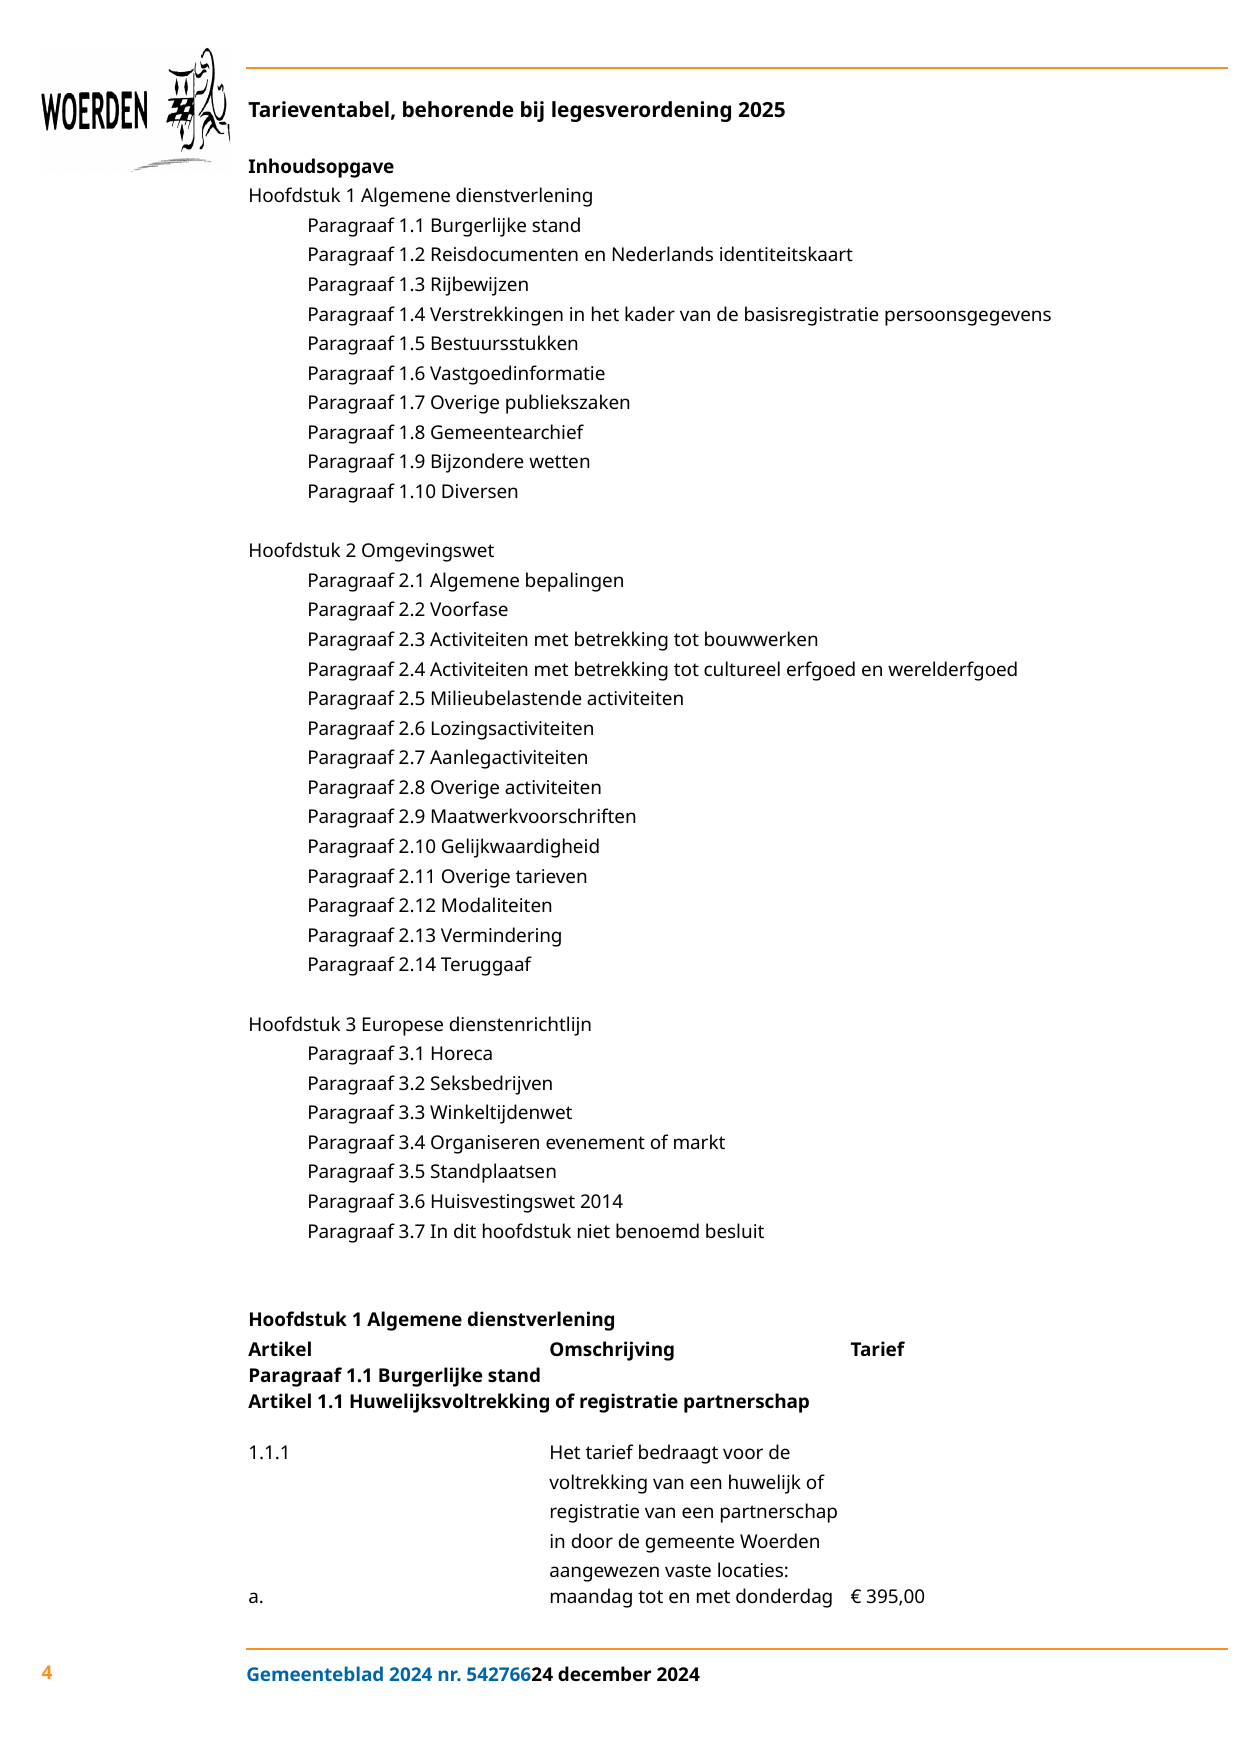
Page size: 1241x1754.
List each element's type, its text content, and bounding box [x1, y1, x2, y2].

list Paragraaf 1.2 Reisdocumenten en Nederlands identiteitskaart [248, 242, 1152, 267]
list Paragraaf 3.4 Organiseren evenement of markt [248, 1129, 1152, 1155]
table_cell [850, 1439, 1152, 1583]
text Tarieventabel, behorende bij legesverordening 2025 [248, 95, 1152, 123]
list Paragraaf 3.2 Seksbedrijven [248, 1070, 1152, 1096]
list Paragraaf 2.13 Vermindering [248, 922, 1152, 948]
list Paragraaf 1.5 Bestuursstukken [248, 330, 1152, 356]
table_cell Artikel 1.1 Huwelijksvoltrekking of registratie partnerschap [248, 1388, 1152, 1413]
list Paragraaf 1.10 Diversen [248, 478, 1152, 504]
text Inhoudsopgave [248, 153, 1152, 179]
list Paragraaf 3.3 Winkeltijdenwet [248, 1099, 1152, 1125]
list Paragraaf 1.6 Vastgoedinformatie [248, 360, 1152, 386]
text Hoofdstuk 2 Omgevingswet [248, 537, 1152, 563]
table_cell [549, 1414, 850, 1439]
text Hoofdstuk 1 Algemene dienstverlening [248, 1307, 1152, 1332]
list Paragraaf 2.11 Overige tarieven [248, 863, 1152, 889]
list Paragraaf 3.5 Standplaatsen [248, 1159, 1152, 1184]
table_cell € 395,00 [850, 1583, 1152, 1609]
list Paragraaf 2.14 Teruggaaf [248, 952, 1152, 977]
list Paragraaf 1.1 Burgerlijke stand [248, 212, 1152, 238]
table_cell [850, 1414, 1152, 1439]
list Paragraaf 2.1 Algemene bepalingen [248, 567, 1152, 593]
text Hoofdstuk 3 Europese dienstenrichtlijn [248, 1011, 1152, 1037]
list Paragraaf 2.9 Maatwerkvoorschriften [248, 804, 1152, 829]
list Paragraaf 2.8 Overige activiteiten [248, 774, 1152, 800]
list Paragraaf 1.8 Gemeentearchief [248, 419, 1152, 445]
table_cell Paragraaf 1.1 Burgerlijke stand [248, 1362, 1152, 1388]
list Paragraaf 3.6 Huisvestingswet 2014 [248, 1188, 1152, 1214]
list Paragraaf 3.1 Horeca [248, 1040, 1152, 1066]
list Paragraaf 2.4 Activiteiten met betrekking tot cultureel erfgoed en werelderfgoed [248, 656, 1152, 682]
list Paragraaf 1.7 Overige publiekszaken [248, 389, 1152, 415]
table_header Artikel [248, 1336, 549, 1362]
list Paragraaf 3.7 In dit hoofdstuk niet benoemd besluit [248, 1218, 1152, 1244]
list Paragraaf 2.5 Milieubelastende activiteiten [248, 685, 1152, 711]
list Paragraaf 1.3 Rijbewijzen [248, 271, 1152, 297]
list Paragraaf 2.10 Gelijkwaardigheid [248, 833, 1152, 859]
list Paragraaf 1.4 Verstrekkingen in het kader van de basisregistratie persoonsgegevens [248, 301, 1152, 327]
list Paragraaf 2.2 Voorfase [248, 597, 1152, 622]
list Paragraaf 2.6 Lozingsactiviteiten [248, 715, 1152, 741]
table_header Omschrijving [549, 1336, 850, 1362]
table_cell 1.1.1 [248, 1439, 549, 1583]
list Paragraaf 2.3 Activiteiten met betrekking tot bouwwerken [248, 626, 1152, 652]
list Paragraaf 2.12 Modaliteiten [248, 892, 1152, 918]
picture [41, 47, 231, 172]
list Paragraaf 1.9 Bijzondere wetten [248, 449, 1152, 474]
text Hoofdstuk 1 Algemene dienstverlening [248, 182, 1152, 208]
table_cell Het tarief bedraagt voor de voltrekking van een huwelijk of registratie van een partnerschap in door de gemeente Woerden aangewezen vaste locaties: [549, 1439, 850, 1583]
table_cell a. [248, 1583, 549, 1609]
table_cell [248, 1414, 549, 1439]
table_cell maandag tot en met donderdag [549, 1583, 850, 1609]
list Paragraaf 2.7 Aanlegactiviteiten [248, 744, 1152, 770]
table_header Tarief [850, 1336, 1152, 1362]
